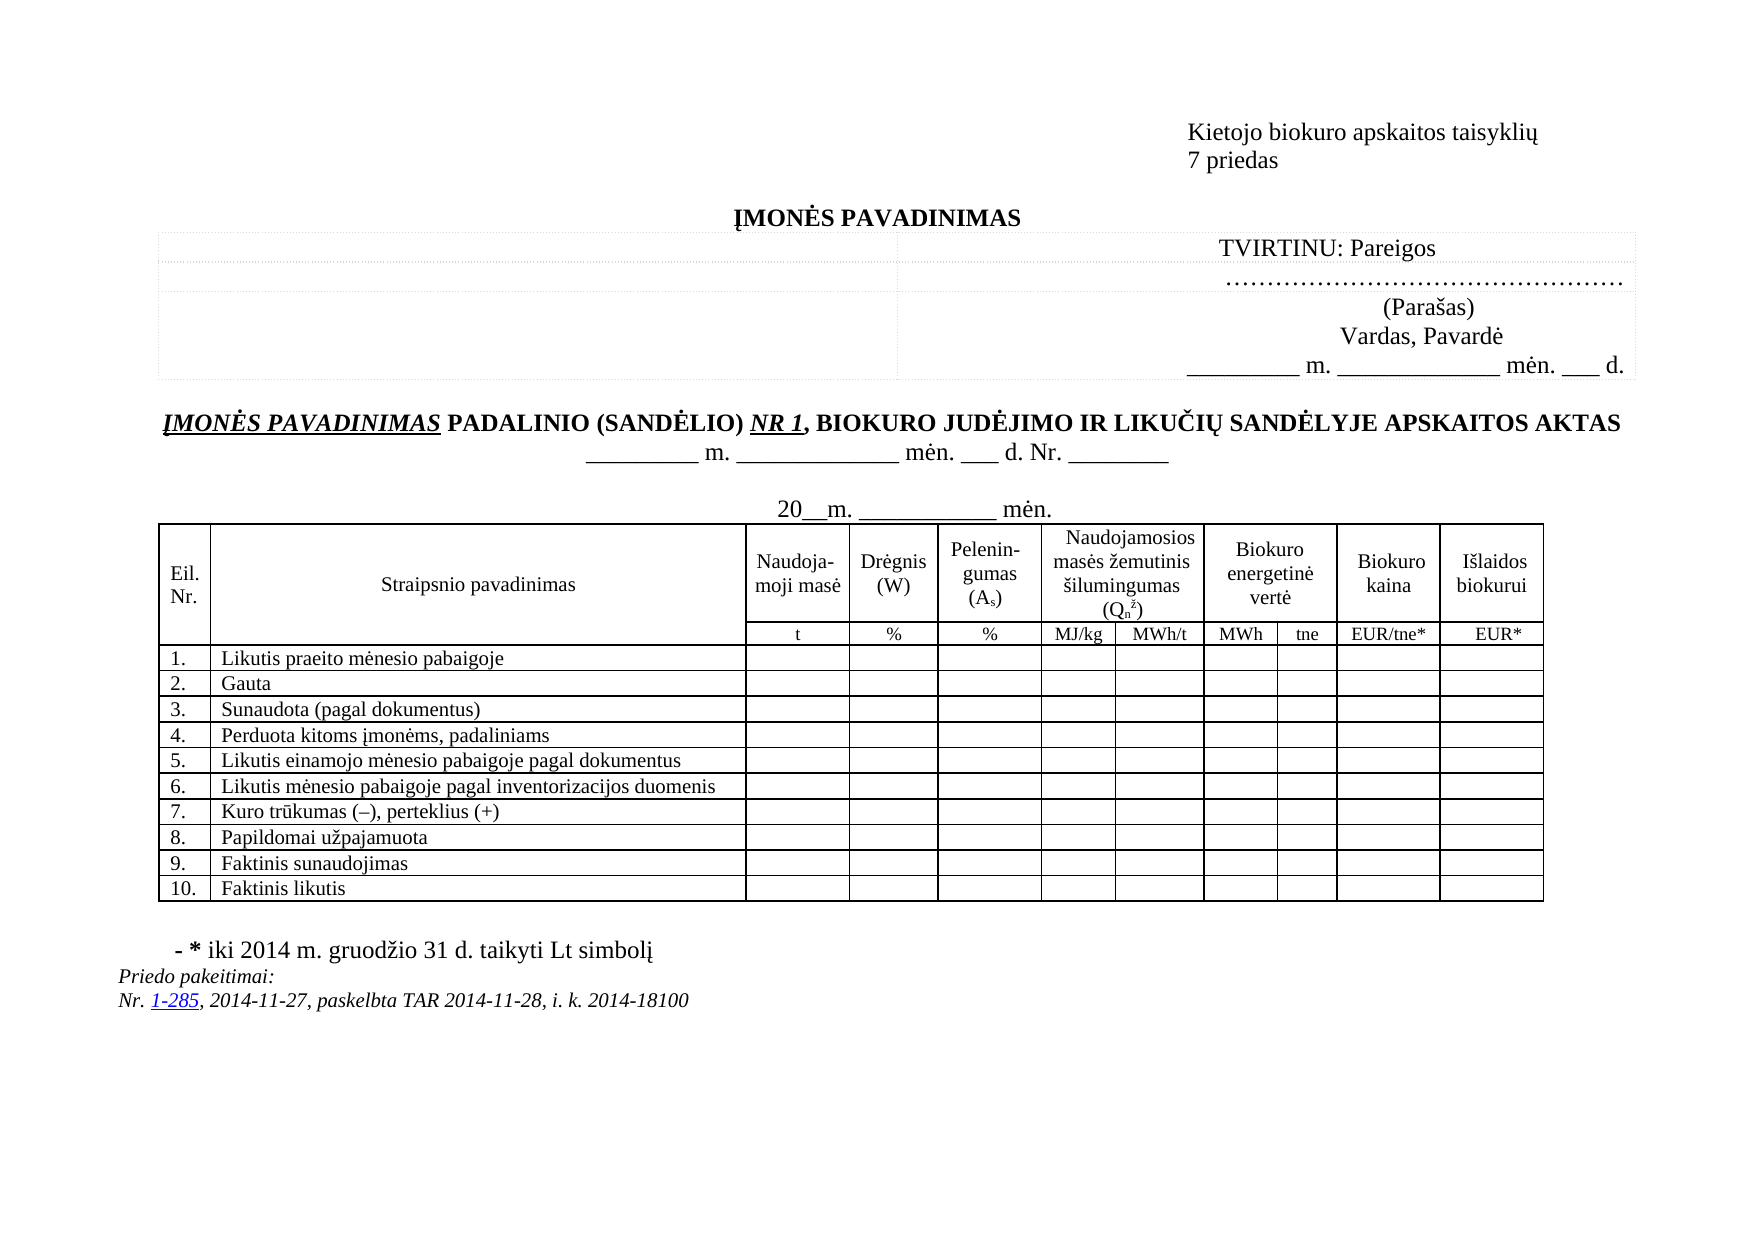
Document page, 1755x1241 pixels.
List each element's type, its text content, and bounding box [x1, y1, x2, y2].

table_cell [1338, 697, 1439, 721]
table_cell [1205, 697, 1277, 721]
table_cell [1205, 825, 1277, 849]
table_cell [747, 697, 849, 721]
table_cell [939, 671, 1041, 695]
table_cell [850, 697, 937, 721]
table_cell [1441, 800, 1543, 823]
table_cell % [939, 623, 1041, 644]
table_cell (Parašas) Vardas, Pavardė _________ m. _____________ mėn. ___ d. [897, 291, 1635, 378]
table_cell t [747, 623, 849, 644]
table_cell [1116, 671, 1203, 695]
table_cell Perduota kitoms įmonėms, padaliniams [211, 723, 745, 747]
table_cell [1205, 646, 1277, 670]
text Priedo pakeitimai: [118, 964, 1636, 988]
table_cell 9. [160, 851, 210, 875]
table_cell [1338, 825, 1439, 849]
table_cell [1042, 671, 1115, 695]
table_cell MJ/kg [1042, 623, 1115, 644]
table_cell Faktinis sunaudojimas [211, 851, 745, 875]
text Kietojo biokuro apskaitos taisyklių [118, 117, 1636, 145]
table_cell [939, 774, 1041, 798]
table_cell Papildomai užpajamuota [211, 825, 745, 849]
table_cell [747, 825, 849, 849]
table_cell [1205, 748, 1277, 772]
table_cell Kuro trūkumas (–), perteklius (+) [211, 800, 745, 823]
table_cell [1116, 697, 1203, 721]
table_cell [1042, 748, 1115, 772]
table_cell MWh/t [1116, 623, 1203, 644]
table_cell [1042, 876, 1115, 900]
table_cell 8. [160, 825, 210, 849]
table_cell [850, 851, 937, 875]
table_cell [1441, 825, 1543, 849]
table_cell [1338, 800, 1439, 823]
table_cell Likutis mėnesio pabaigoje pagal inventorizacijos duomenis [211, 774, 745, 798]
table_cell ………………………………………… [897, 261, 1635, 291]
table_cell [159, 291, 897, 378]
table_cell [1278, 825, 1336, 849]
table_cell [939, 851, 1041, 875]
table_cell [1338, 723, 1439, 747]
table_cell [1116, 800, 1203, 823]
table_cell [850, 671, 937, 695]
table_cell [1278, 851, 1336, 875]
table_cell [1338, 646, 1439, 670]
table_header Išlaidos biokurui [1441, 525, 1543, 621]
table_cell tne [1278, 623, 1336, 644]
table_cell [1278, 646, 1336, 670]
table_cell [159, 261, 897, 291]
table_cell [1278, 774, 1336, 798]
table_cell [850, 774, 937, 798]
table_header Straipsnio pavadinimas [211, 525, 745, 644]
table_cell [1116, 851, 1203, 875]
table_cell [1205, 774, 1277, 798]
table_cell [1205, 671, 1277, 695]
table_cell [1042, 646, 1115, 670]
table_cell EUR/tne* [1338, 623, 1439, 644]
table_cell [1042, 800, 1115, 823]
table_cell [1205, 723, 1277, 747]
table_cell [1042, 825, 1115, 849]
table_cell [939, 697, 1041, 721]
table_cell Sunaudota (pagal dokumentus) [211, 697, 745, 721]
table_cell [1338, 671, 1439, 695]
table_cell 3. [160, 697, 210, 721]
text - * iki 2014 m. gruodžio 31 d. taikyti Lt simbolį [174, 935, 1636, 964]
table_cell [1042, 697, 1115, 721]
table_cell [747, 671, 849, 695]
table_cell EUR* [1441, 623, 1543, 644]
table_cell [747, 723, 849, 747]
table_cell [1042, 851, 1115, 875]
table_cell [1116, 825, 1203, 849]
table_cell [1042, 723, 1115, 747]
table_cell [1441, 876, 1543, 900]
table_cell 5. [160, 748, 210, 772]
table_cell 7. [160, 800, 210, 823]
table_cell [1278, 723, 1336, 747]
table_cell [1441, 723, 1543, 747]
table_cell 1. [160, 646, 210, 670]
table_cell 10. [160, 876, 210, 900]
table_cell [1205, 851, 1277, 875]
table_cell [1205, 800, 1277, 823]
table_header Pelenin-gumas (As) [939, 525, 1041, 621]
table_cell Likutis einamojo mėnesio pabaigoje pagal dokumentus [211, 748, 745, 772]
table_header [159, 232, 897, 261]
table_header Drėgnis (W) [850, 525, 937, 621]
table_cell [1278, 800, 1336, 823]
table_header Naudoja-moji masė [747, 525, 849, 621]
table_cell [939, 748, 1041, 772]
table_header Biokuro energetinė vertė [1205, 525, 1336, 621]
table_cell Faktinis likutis [211, 876, 745, 900]
table_cell MWh [1205, 623, 1277, 644]
table_cell [747, 851, 849, 875]
table_cell [1042, 774, 1115, 798]
table_cell [1441, 851, 1543, 875]
table_cell [939, 876, 1041, 900]
table_cell [1338, 748, 1439, 772]
table_cell [850, 723, 937, 747]
table_cell [939, 825, 1041, 849]
table_cell [1338, 876, 1439, 900]
table_cell Gauta [211, 671, 745, 695]
table_cell [1116, 646, 1203, 670]
text ĮMONĖS PAVADINIMAS PADALINIO (SANDĖLIO) NR 1, BIOKURO JUDĖJIMO IR LIKUČIŲ SANDĖLYJE APSKAITOS AKTAS [148, 408, 1636, 437]
table_cell [1278, 671, 1336, 695]
table_cell [1278, 697, 1336, 721]
table_cell [747, 876, 849, 900]
table_cell [1441, 748, 1543, 772]
table_cell [850, 646, 937, 670]
text Nr. 1-285, 2014-11-27, paskelbta TAR 2014-11-28, i. k. 2014-18100 [118, 988, 1636, 1012]
text ĮMONĖS PAVADINIMAS [118, 203, 1636, 232]
table_header Biokuro kaina [1338, 525, 1439, 621]
table_cell [850, 825, 937, 849]
table_cell [939, 800, 1041, 823]
table_cell [1205, 876, 1277, 900]
text 7 priedas [118, 145, 1636, 174]
table_cell 2. [160, 671, 210, 695]
table_cell 6. [160, 774, 210, 798]
table_cell [1338, 851, 1439, 875]
table_cell [1278, 748, 1336, 772]
text _________ m. _____________ mėn. ___ d. Nr. ________ [118, 437, 1636, 466]
table_cell [1441, 646, 1543, 670]
table_header Eil. Nr. [160, 525, 210, 644]
table_cell [1338, 774, 1439, 798]
table_cell [1116, 723, 1203, 747]
table_cell [1441, 774, 1543, 798]
table_cell 4. [160, 723, 210, 747]
table_cell [939, 646, 1041, 670]
table_cell [850, 748, 937, 772]
table_cell [747, 800, 849, 823]
text 20__m. ___________ mėn. [193, 494, 1636, 523]
table_cell [850, 876, 937, 900]
table_cell [1441, 671, 1543, 695]
table_cell [1441, 697, 1543, 721]
table_cell [747, 748, 849, 772]
table_header TVIRTINU: Pareigos [897, 232, 1635, 261]
table_cell [1278, 876, 1336, 900]
table_cell [850, 800, 937, 823]
table_cell % [850, 623, 937, 644]
table_cell [1116, 876, 1203, 900]
table_cell [747, 646, 849, 670]
table_cell Likutis praeito mėnesio pabaigoje [211, 646, 745, 670]
table_cell [1116, 774, 1203, 798]
table_cell [939, 723, 1041, 747]
table_header Naudojamosios masės žemutinis šilumingumas (Qnž) [1042, 525, 1203, 621]
table_cell [747, 774, 849, 798]
table_cell [1116, 748, 1203, 772]
